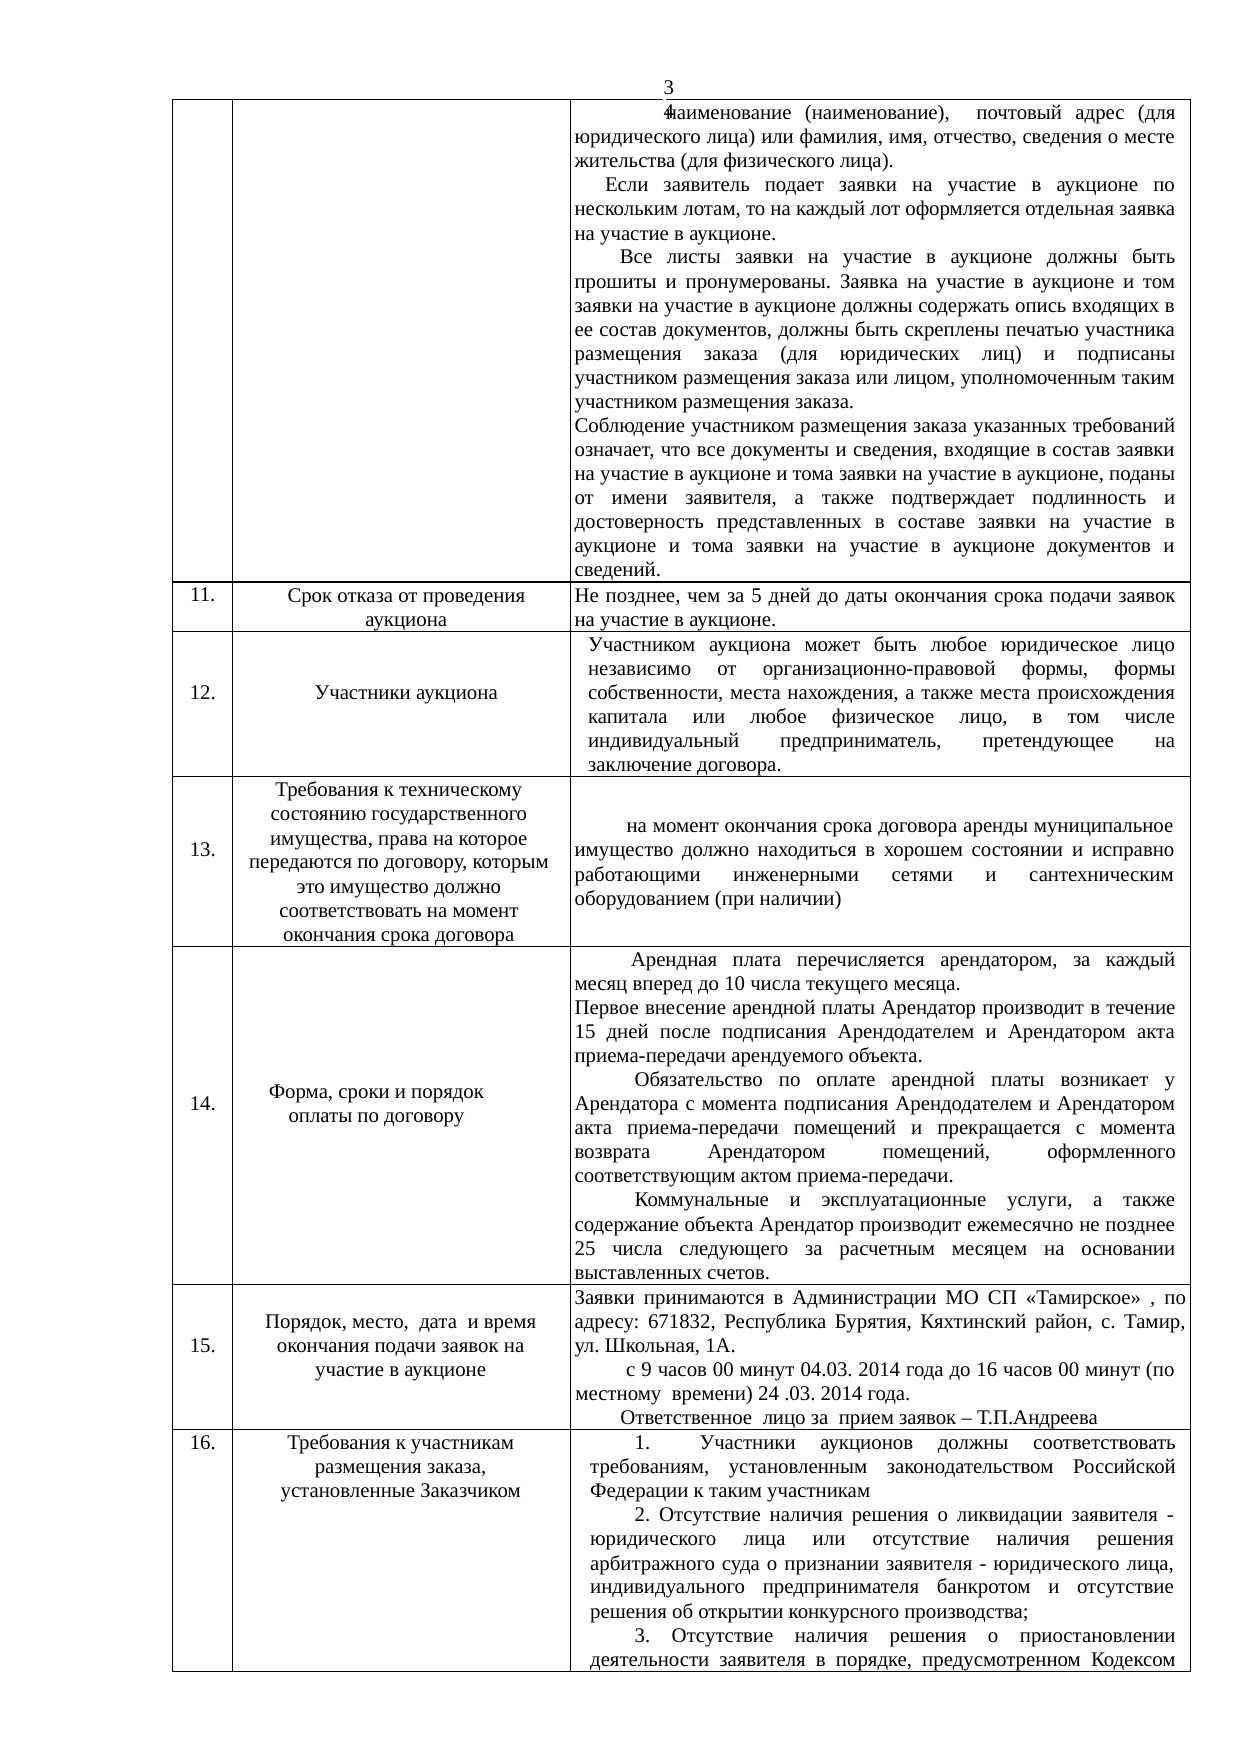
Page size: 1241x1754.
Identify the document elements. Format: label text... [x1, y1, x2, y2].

table_cell [173, 100, 232, 581]
table_cell Участником аукциона может быть любое юридическое лицо независимо от организационно-правовой формы, формы собственности, места нахождения, а также места происхождения капитала или любое физическое лицо, в том числе индивидуальный предприниматель, претендующее на заключение договора. [571, 632, 1190, 776]
table_cell Не позднее, чем за 5 дней до даты окончания срока подачи заявок на участие в аукционе. [571, 583, 1190, 631]
table_cell 14. [173, 947, 232, 1284]
table_cell Порядок, место, дата и время окончания подачи заявок на участие в аукционе [233, 1285, 570, 1429]
table_cell 13. [173, 777, 232, 946]
table_cell Форма, сроки и порядок оплаты по договору [233, 947, 570, 1284]
table_cell 11. [173, 583, 232, 631]
table_cell Требования к участникам размещения заказа, установленные Заказчиком [233, 1430, 570, 1671]
table_cell [233, 100, 570, 581]
table_cell Срок отказа от проведения аукциона [233, 583, 570, 631]
table_cell . Заявка должна быть подготовлена по форме, представленной в разделе 3 настоящей документации Заявка на участие в аукционе должна содержать: 1) сведения и документы о заявителе, подавшем такую заявку: а) фирменное наименование (наименование), сведения об организационно-правовой форме, о месте нахождения, почтовый адрес (для юридического лица), фамилию, имя, отчество, паспортные данные, сведения о месте жительства (для физического лица), номер контактного телефона; б) полученную не ранее чем за шесть месяцев до даты размещения на официальном сайте торгов извещения о проведении аукциона выписку из единого государственного реестра юридических лиц или нотариально заверенную копию такой выписки (для юридических лиц), полученную не ранее чем за шесть месяцев до даты размещения на официальном сайте торгов извещения о проведении аукциона выписку из единого государственного реестра индивидуальных предпринимателей или нотариально заверенную копию такой выписки (для индивидуальных предпринимателей), копии документов, удостоверяющих личность (для иных физических лиц), надлежащим образом заверенный перевод на русский язык документов о государственной регистрации юридического лица или физического лица в качестве индивидуального предпринимателя в соответствии с законодательством соответствующего государства (для иностранных лиц), полученные не ранее чем за шесть месяцев до даты размещения на официальном сайте торгов извещения о проведении аукциона; в) документ, подтверждающий полномочия лица на осуществление действий от имени заявителя - юридического лица (копия решения о назначении или об избрании либо приказа о назначении физического лица на должность, в соответствии с которым такое физическое лицо обладает правом действовать от имени заявителя без доверенности (далее - руководитель). В случае если от имени заявителя действует иное лицо, заявка на участие в аукционе должна содержать также доверенность на осуществление действий от имени заявителя, заверенную печатью заявителя и подписанную руководителем заявителя (для юридических лиц) или уполномоченным этим руководителем лицом, либо нотариально заверенную копию такой доверенности. В случае если указанная доверенность подписана лицом, уполномоченным руководителем заявителя, заявка на участие в аукционе должна содержать также документ, подтверждающий полномочия такого лица; г) копии учредительных документов заявителя (для юридических лиц); д) решение об одобрении или о совершении крупной сделки либо копия такого решения в случае, если требование о необходимости наличия такого решения для совершения крупной сделки установлено законодательством Российской Федерации, учредительными документами юридического лица и если для заявителя заключение договора, внесение задатка или обеспечение исполнения договора являются крупной сделкой; е) заявление об отсутствии решения о ликвидации заявителя - юридического лица, об отсутствии решения арбитражного суда о признании заявителя - юридического лица, индивидуального предпринимателя банкротом и об открытии конкурсного производства, об отсутствии решения о приостановлении деятельности заявителя в порядке, предусмотренном Кодексом Российской Федерации об административных правонарушениях; 2) документы или копии документов, подтверждающие внесение задатка, в случае если в документации об аукционе содержится требование о внесении задатка (платежное поручение, подтверждающее перечисление задатка); Заявка на участие в аукционе с описью документов помещается в конверт. Конверт запечатывается по усмотрению заявителя. На конверте с заявкой на участие в аукционе указывается следующая информация: название аукциона (лота), фирменное наименование (наименование), почтовый адрес (для юридического лица) или фамилия, имя, отчество, сведения о месте жительства (для физического лица). Если заявитель подает заявки на участие в аукционе по нескольким лотам, то на каждый лот оформляется отдельная заявка на участие в аукционе. Все листы заявки на участие в аукционе должны быть прошиты и пронумерованы. Заявка на участие в аукционе и том заявки на участие в аукционе должны содержать опись входящих в ее состав документов, должны быть скреплены печатью участника размещения заказа (для юридических лиц) и подписаны участником размещения заказа или лицом, уполномоченным таким участником размещения заказа. Соблюдение участником размещения заказа указанных требований означает, что все документы и сведения, входящие в состав заявки на участие в аукционе и тома заявки на участие в аукционе, поданы от имени заявителя, а также подтверждает подлинность и достоверность представленных в составе заявки на участие в аукционе и тома заявки на участие в аукционе документов и сведений. [571, 100, 1190, 581]
table_cell Участники аукциона [233, 632, 570, 776]
table_cell на момент окончания срока договора аренды муниципальное имущество должно находиться в хорошем состоянии и исправно работающими инженерными сетями и сантехническим оборудованием (при наличии) [571, 777, 1190, 946]
table_cell 16. [173, 1430, 232, 1671]
table_cell Заявки принимаются в Администрации МО СП «Тамирское» , по адресу: 671832, Республика Бурятия, Кяхтинский район, с. Тамир, ул. Школьная, 1А. с 9 часов 00 минут 04.03. 2014 года до 16 часов 00 минут (по местному времени) 24 .03. 2014 года. Ответственное лицо за прием заявок – Т.П.Андреева [571, 1285, 1190, 1429]
table_cell 1. Участники аукционов должны соответствовать требованиям, установленным законодательством Российской Федерации к таким участникам 2. Отсутствие наличия решения о ликвидации заявителя - юридического лица или отсутствие наличия решения арбитражного суда о признании заявителя - юридического лица, индивидуального предпринимателя банкротом и отсутствие решения об открытии конкурсного производства; 3. Отсутствие наличия решения о приостановлении деятельности заявителя в порядке, предусмотренном Кодексом Российской Федерации об административных правонарушениях, на день рассмотрения заявки на участие в заявки на участие в аукционе. [571, 1430, 1190, 1671]
table_cell 15. [173, 1285, 232, 1429]
table_cell 12. [173, 632, 232, 776]
table_cell Требования к техническому состоянию государственного имущества, права на которое передаются по договору, которым это имущество должно соответствовать на момент окончания срока договора [233, 777, 570, 946]
table_cell Арендная плата перечисляется арендатором, за каждый месяц вперед до 10 числа текущего месяца. Первое внесение арендной платы Арендатор производит в течение 15 дней после подписания Арендодателем и Арендатором акта приема-передачи арендуемого объекта. Обязательство по оплате арендной платы возникает у Арендатора с момента подписания Арендодателем и Арендатором акта приема-передачи помещений и прекращается с момента возврата Арендатором помещений, оформленного соответствующим актом приема-передачи. Коммунальные и эксплуатационные услуги, а также содержание объекта Арендатор производит ежемесячно не позднее 25 числа следующего за расчетным месяцем на основании выставленных счетов. [571, 947, 1190, 1284]
